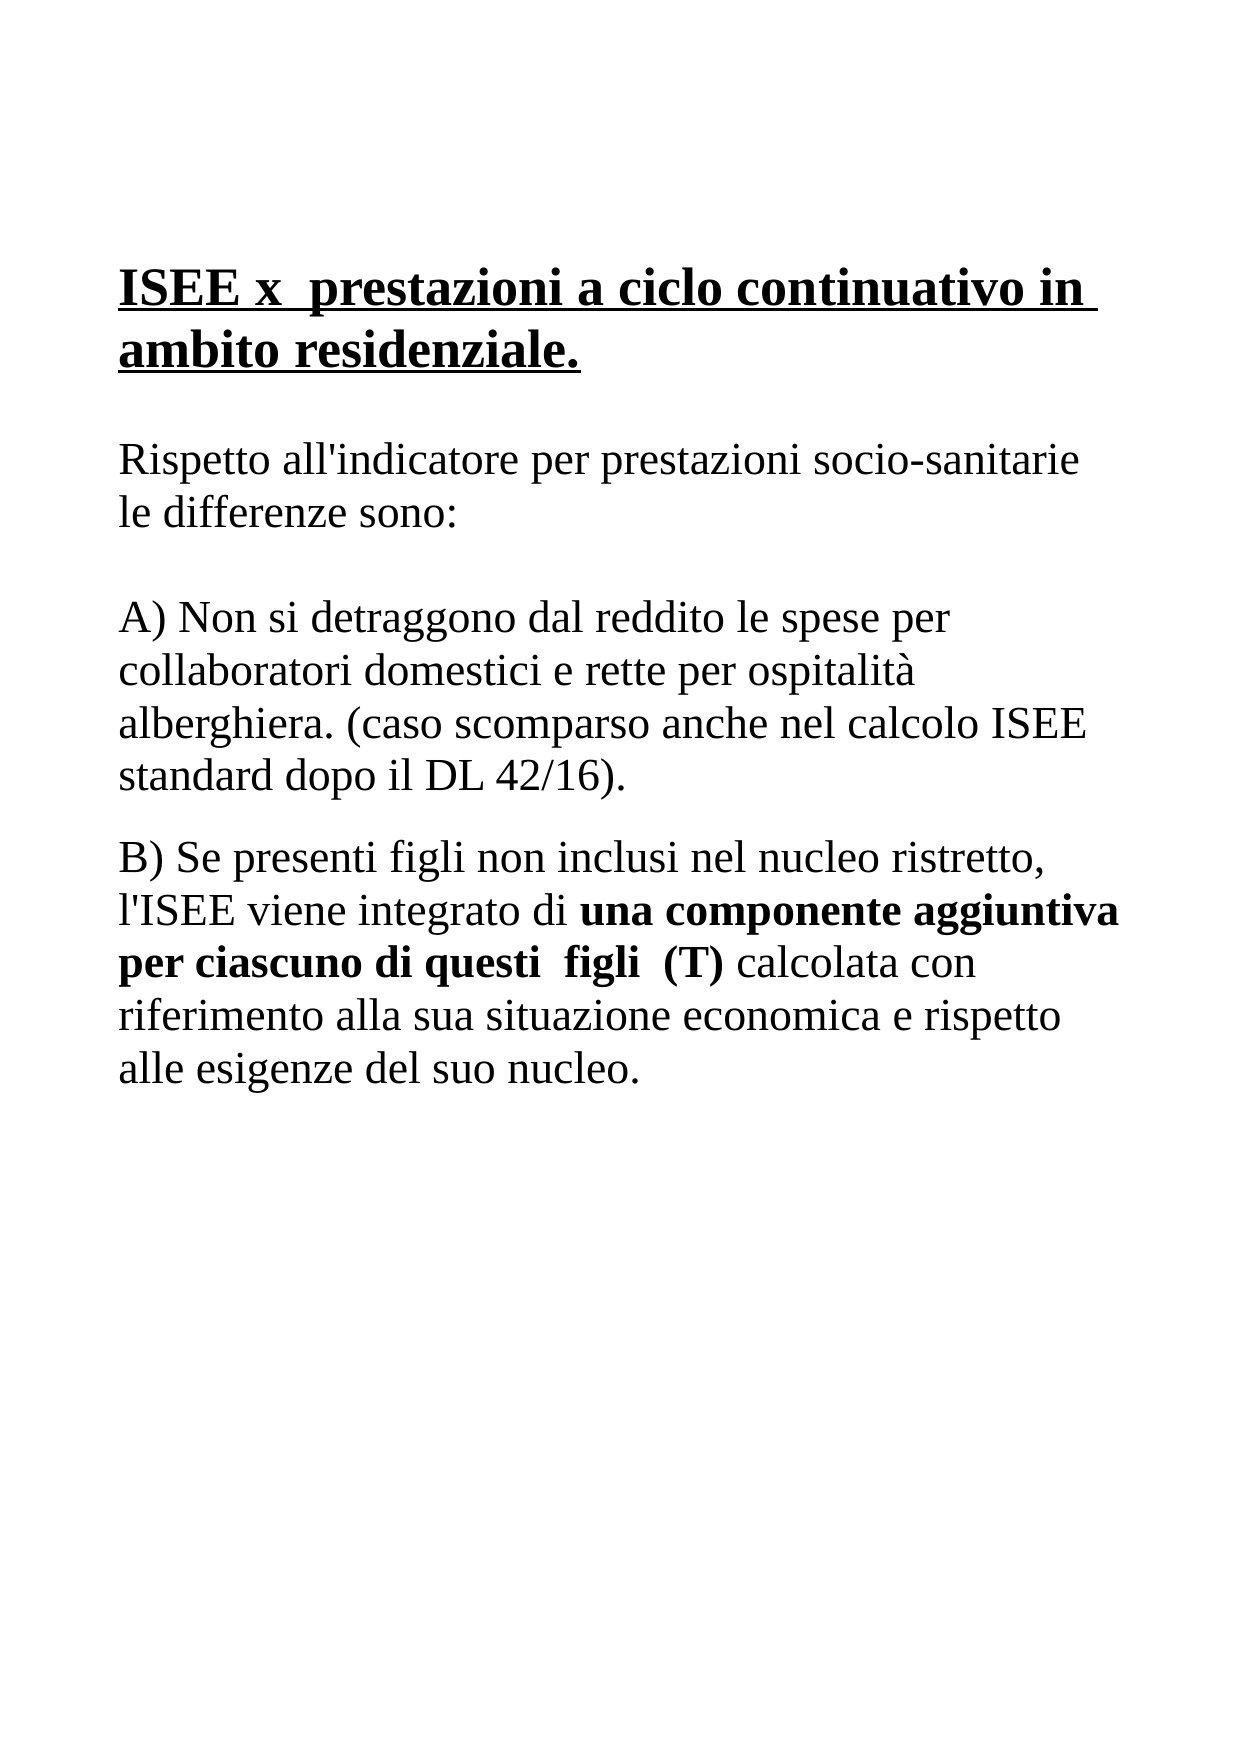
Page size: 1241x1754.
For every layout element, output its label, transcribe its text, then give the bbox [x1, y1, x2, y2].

text A) Non si detraggono dal reddito le spese per collaboratori domestici e rette per ospitalità alberghiera. (caso scomparso anche nel calcolo ISEE standard dopo il DL 42/16). [118, 590, 1122, 801]
text ISEE x prestazioni a ciclo continuativo in ambito residenziale. [118, 254, 1122, 379]
text B) Se presenti figli non inclusi nel nucleo ristretto, l'ISEE viene integrato di una componente aggiuntiva per ciascuno di questi figli (T) calcolata con riferimento alla sua situazione economica e rispetto alle esigenze del suo nucleo. [118, 829, 1122, 1093]
text Rispetto all'indicatore per prestazioni socio-sanitarie le differenze sono: [118, 432, 1122, 537]
